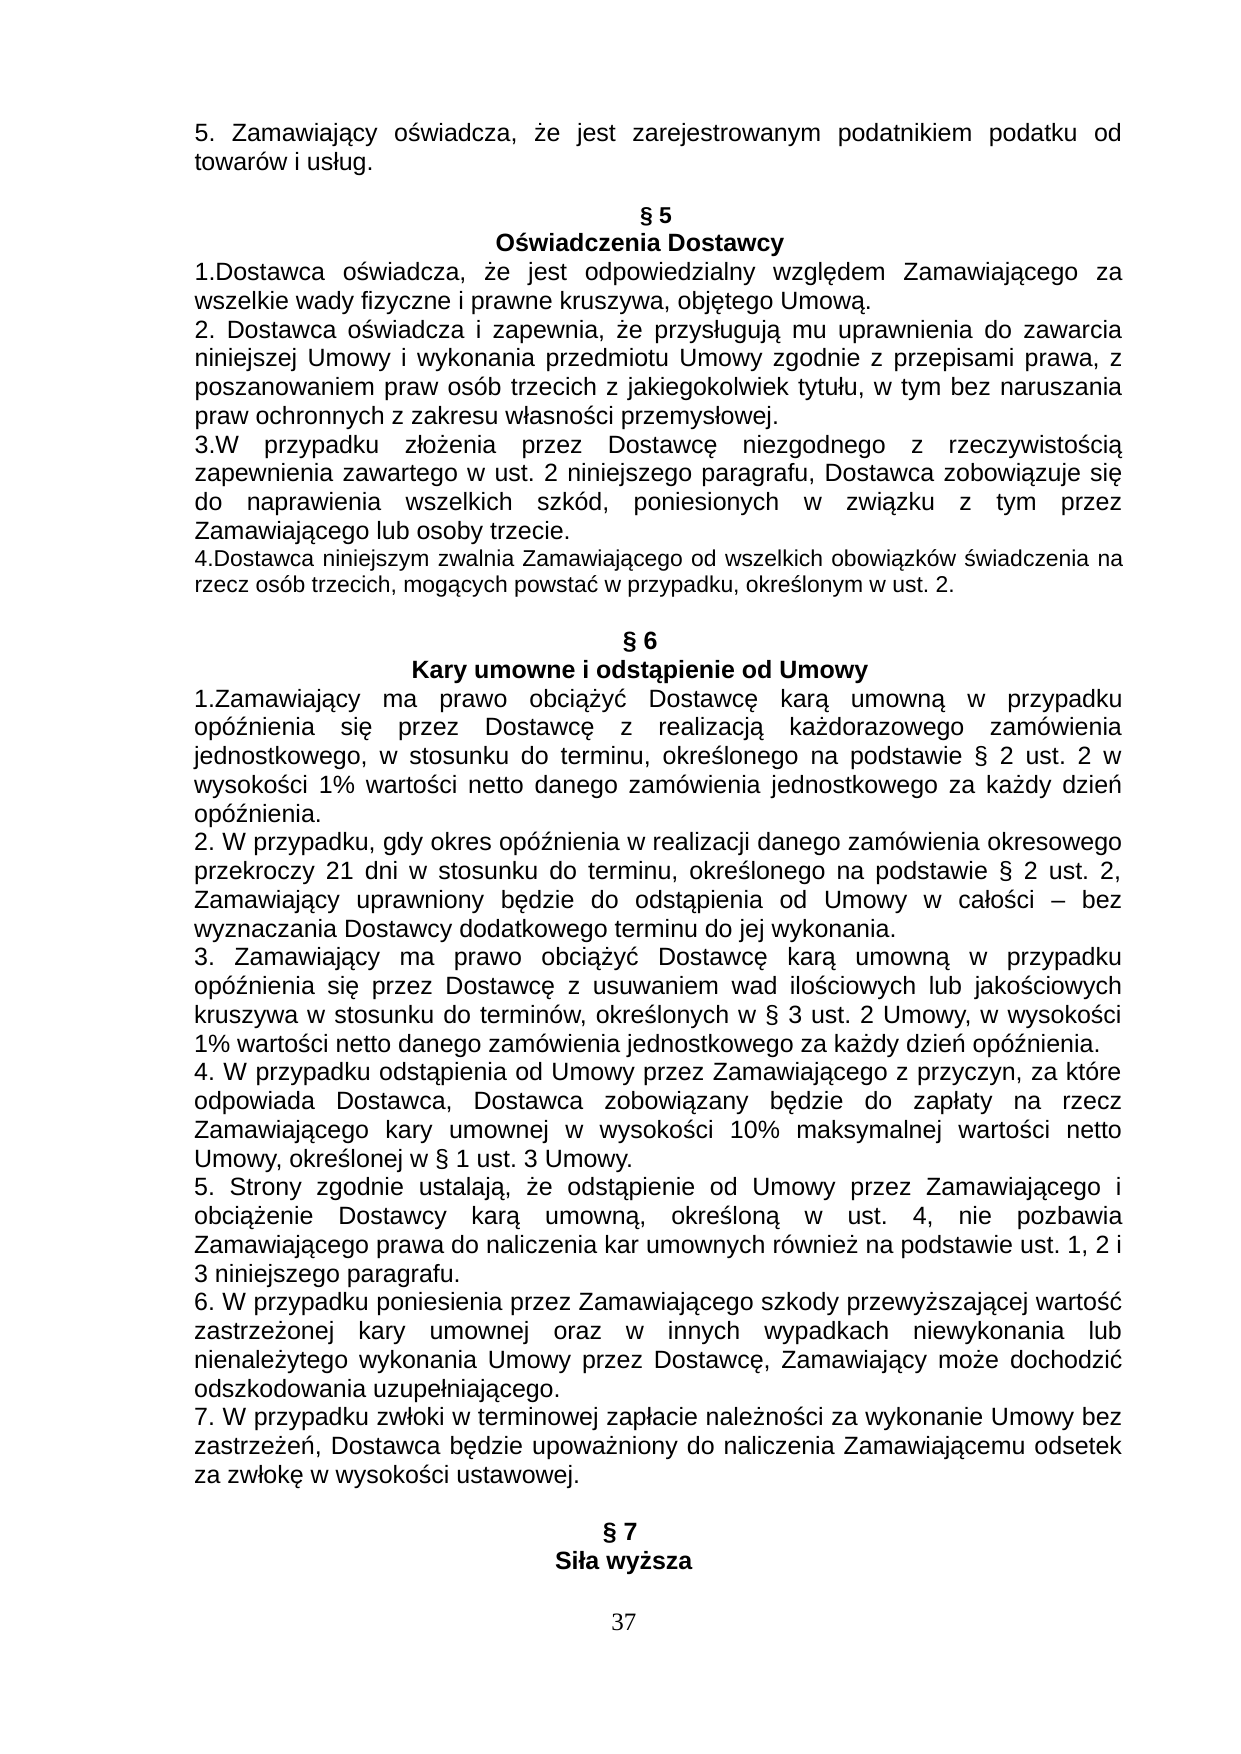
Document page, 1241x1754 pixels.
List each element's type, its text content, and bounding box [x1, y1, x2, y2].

list 1.Dostawca oświadcza, że jest odpowiedzialny względem Zamawiającego za wszelkie wady fizyczne i prawne kruszywa, objętego Umową. [156, 257, 1123, 314]
list 2. W przypadku, gdy okres opóźnienia w realizacji danego zamówienia okresowego przekroczy 21 dni w stosunku do terminu, określonego na podstawie § 2 ust. 2, Zamawiający uprawniony będzie do odstąpienia od Umowy w całości – bez wyznaczania Dostawcy dodatkowego terminu do jej wykonania. [156, 827, 1123, 942]
subtitle 4.Dostawca niniejszym zwalnia Zamawiającego od wszelkich obowiązków świadczenia na rzecz osób trzecich, mogących powstać w przypadku, określonym w ust. 2. [156, 544, 1123, 597]
list 6. W przypadku poniesienia przez Zamawiającego szkody przewyższającej wartość zastrzeżonej kary umownej oraz w innych wypadkach niewykonania lub nienależytego wykonania Umowy przez Dostawcę, Zamawiający może dochodzić odszkodowania uzupełniającego. [156, 1287, 1123, 1402]
list 4. W przypadku odstąpienia od Umowy przez Zamawiającego z przyczyn, za które odpowiada Dostawca, Dostawca zobowiązany będzie do zapłaty na rzecz Zamawiającego kary umownej w wysokości 10% maksymalnej wartości netto Umowy, określonej w § 1 ust. 3 Umowy. [156, 1057, 1123, 1172]
list 1.Zamawiający ma prawo obciążyć Dostawcę karą umowną w przypadku opóźnienia się przez Dostawcę z realizacją każdorazowego zamówienia jednostkowego, w stosunku do terminu, określonego na podstawie § 2 ust. 2 w wysokości 1% wartości netto danego zamówienia jednostkowego za każdy dzień opóźnienia. [156, 683, 1123, 827]
list 7. W przypadku zwłoki w terminowej zapłacie należności za wykonanie Umowy bez zastrzeżeń, Dostawca będzie upoważniony do naliczenia Zamawiającemu odsetek za zwłokę w wysokości ustawowej. [156, 1402, 1123, 1488]
text § 7 [123, 1517, 1123, 1546]
text Siła wyższa [123, 1546, 1123, 1575]
list 2. Dostawca oświadcza i zapewnia, że przysługują mu uprawnienia do zawarcia niniejszej Umowy i wykonania przedmiotu Umowy zgodnie z przepisami prawa, z poszanowaniem praw osób trzecich z jakiegokolwiek tytułu, w tym bez naruszania praw ochronnych z zakresu własności przemysłowej. [156, 314, 1123, 429]
list 5. Zamawiający oświadcza, że jest zarejestrowanym podatnikiem podatku od towarów i usług. [156, 118, 1123, 176]
text Kary umowne i odstąpienie od Umowy [156, 655, 1123, 683]
list 5. Strony zgodnie ustalają, że odstąpienie od Umowy przez Zamawiającego i obciążenie Dostawcy karą umowną, określoną w ust. 4, nie pozbawia Zamawiającego prawa do naliczenia kar umownych również na podstawie ust. 1, 2 i 3 niniejszego paragrafu. [156, 1172, 1123, 1287]
text § 6 [156, 626, 1123, 655]
list 3. Zamawiający ma prawo obciążyć Dostawcę karą umowną w przypadku opóźnienia się przez Dostawcę z usuwaniem wad ilościowych lub jakościowych kruszywa w stosunku do terminów, określonych w § 3 ust. 2 Umowy, w wysokości 1% wartości netto danego zamówienia jednostkowego za każdy dzień opóźnienia. [156, 942, 1123, 1057]
subtitle § 5 [156, 202, 1123, 228]
text Oświadczenia Dostawcy [156, 228, 1123, 257]
list 3.W przypadku złożenia przez Dostawcę niezgodnego z rzeczywistością zapewnienia zawartego w ust. 2 niniejszego paragrafu, Dostawca zobowiązuje się do naprawienia wszelkich szkód, poniesionych w związku z tym przez Zamawiającego lub osoby trzecie. [156, 429, 1123, 544]
